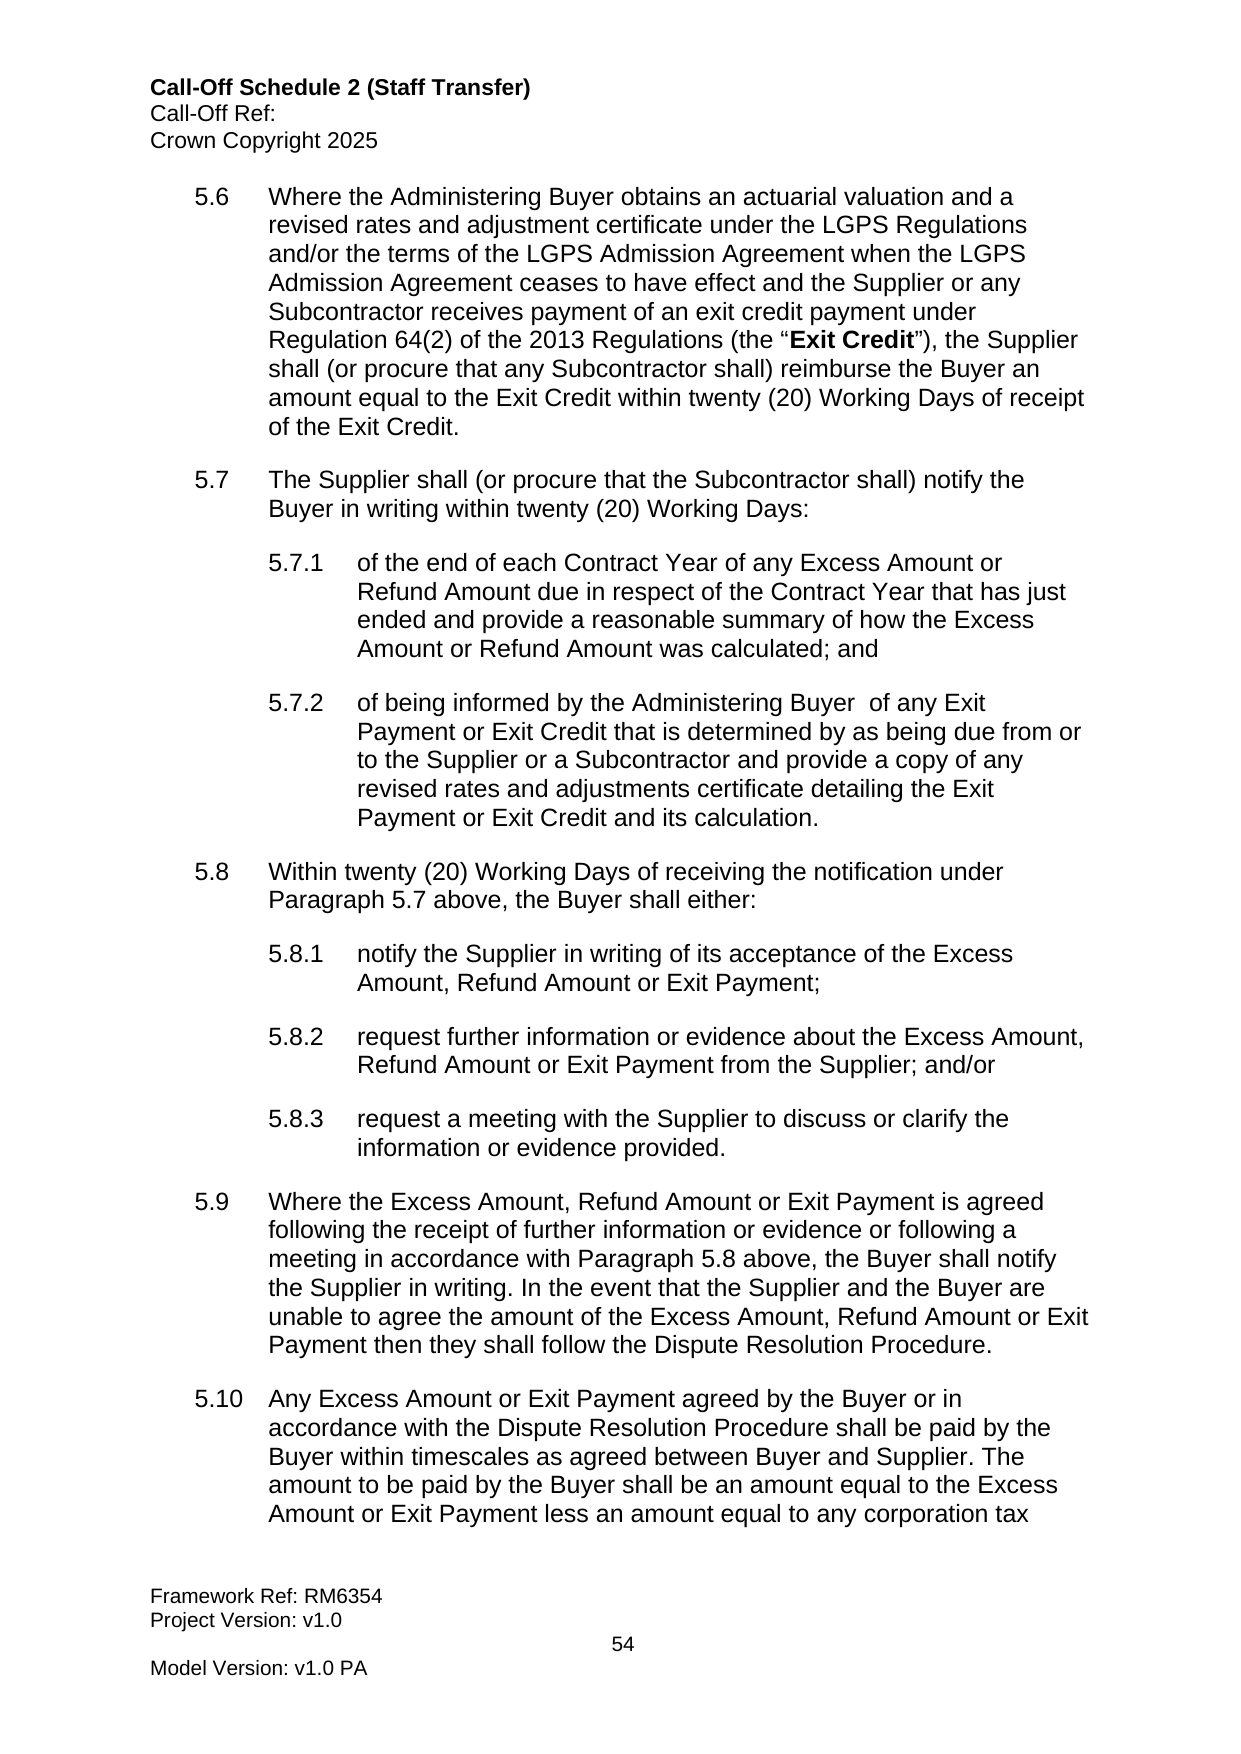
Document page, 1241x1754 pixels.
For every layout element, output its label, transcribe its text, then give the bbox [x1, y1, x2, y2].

list The Supplier shall (or procure that the Subcontractor shall) notify the Buyer in writing within twenty (20) Working Days: [194, 465, 1090, 523]
list request further information or evidence about the Excess Amount, Refund Amount or Exit Payment from the Supplier; and/or [268, 1022, 1090, 1079]
list notify the Supplier in writing of its acceptance of the Excess Amount, Refund Amount or Exit Payment; [268, 939, 1090, 997]
list request a meeting with the Supplier to discuss or clarify the information or evidence provided. [268, 1104, 1090, 1162]
list Any Excess Amount or Exit Payment agreed by the Buyer or in accordance with the Dispute Resolution Procedure shall be paid by the Buyer within timescales as agreed between Buyer and Supplier. The amount to be paid by the Buyer shall be an amount equal to the Excess Amount or Exit Payment less an amount equal to any corporation tax [194, 1384, 1090, 1528]
list Where the Excess Amount, Refund Amount or Exit Payment is agreed following the receipt of further information or evidence or following a meeting in accordance with Paragraph 5.8 above, the Buyer shall notify the Supplier in writing. In the event that the Supplier and the Buyer are unable to agree the amount of the Excess Amount, Refund Amount or Exit Payment then they shall follow the Dispute Resolution Procedure. [194, 1187, 1090, 1359]
list Within twenty (20) Working Days of receiving the notification under Paragraph 5.7 above, the Buyer shall either: [194, 857, 1090, 914]
list of the end of each Contract Year of any Excess Amount or Refund Amount due in respect of the Contract Year that has just ended and provide a reasonable summary of how the Excess Amount or Refund Amount was calculated; and [268, 548, 1090, 663]
list of being informed by the Administering Buyer of any Exit Payment or Exit Credit that is determined by as being due from or to the Supplier or a Subcontractor and provide a copy of any revised rates and adjustments certificate detailing the Exit Payment or Exit Credit and its calculation. [268, 688, 1090, 832]
list Where the Administering Buyer obtains an actuarial valuation and a revised rates and adjustment certificate under the LGPS Regulations and/or the terms of the LGPS Admission Agreement when the LGPS Admission Agreement ceases to have effect and the Supplier or any Subcontractor receives payment of an exit credit payment under Regulation 64(2) of the 2013 Regulations (the “Exit Credit”), the Supplier shall (or procure that any Subcontractor shall) reimburse the Buyer an amount equal to the Exit Credit within twenty (20) Working Days of receipt of the Exit Credit. [194, 182, 1090, 440]
